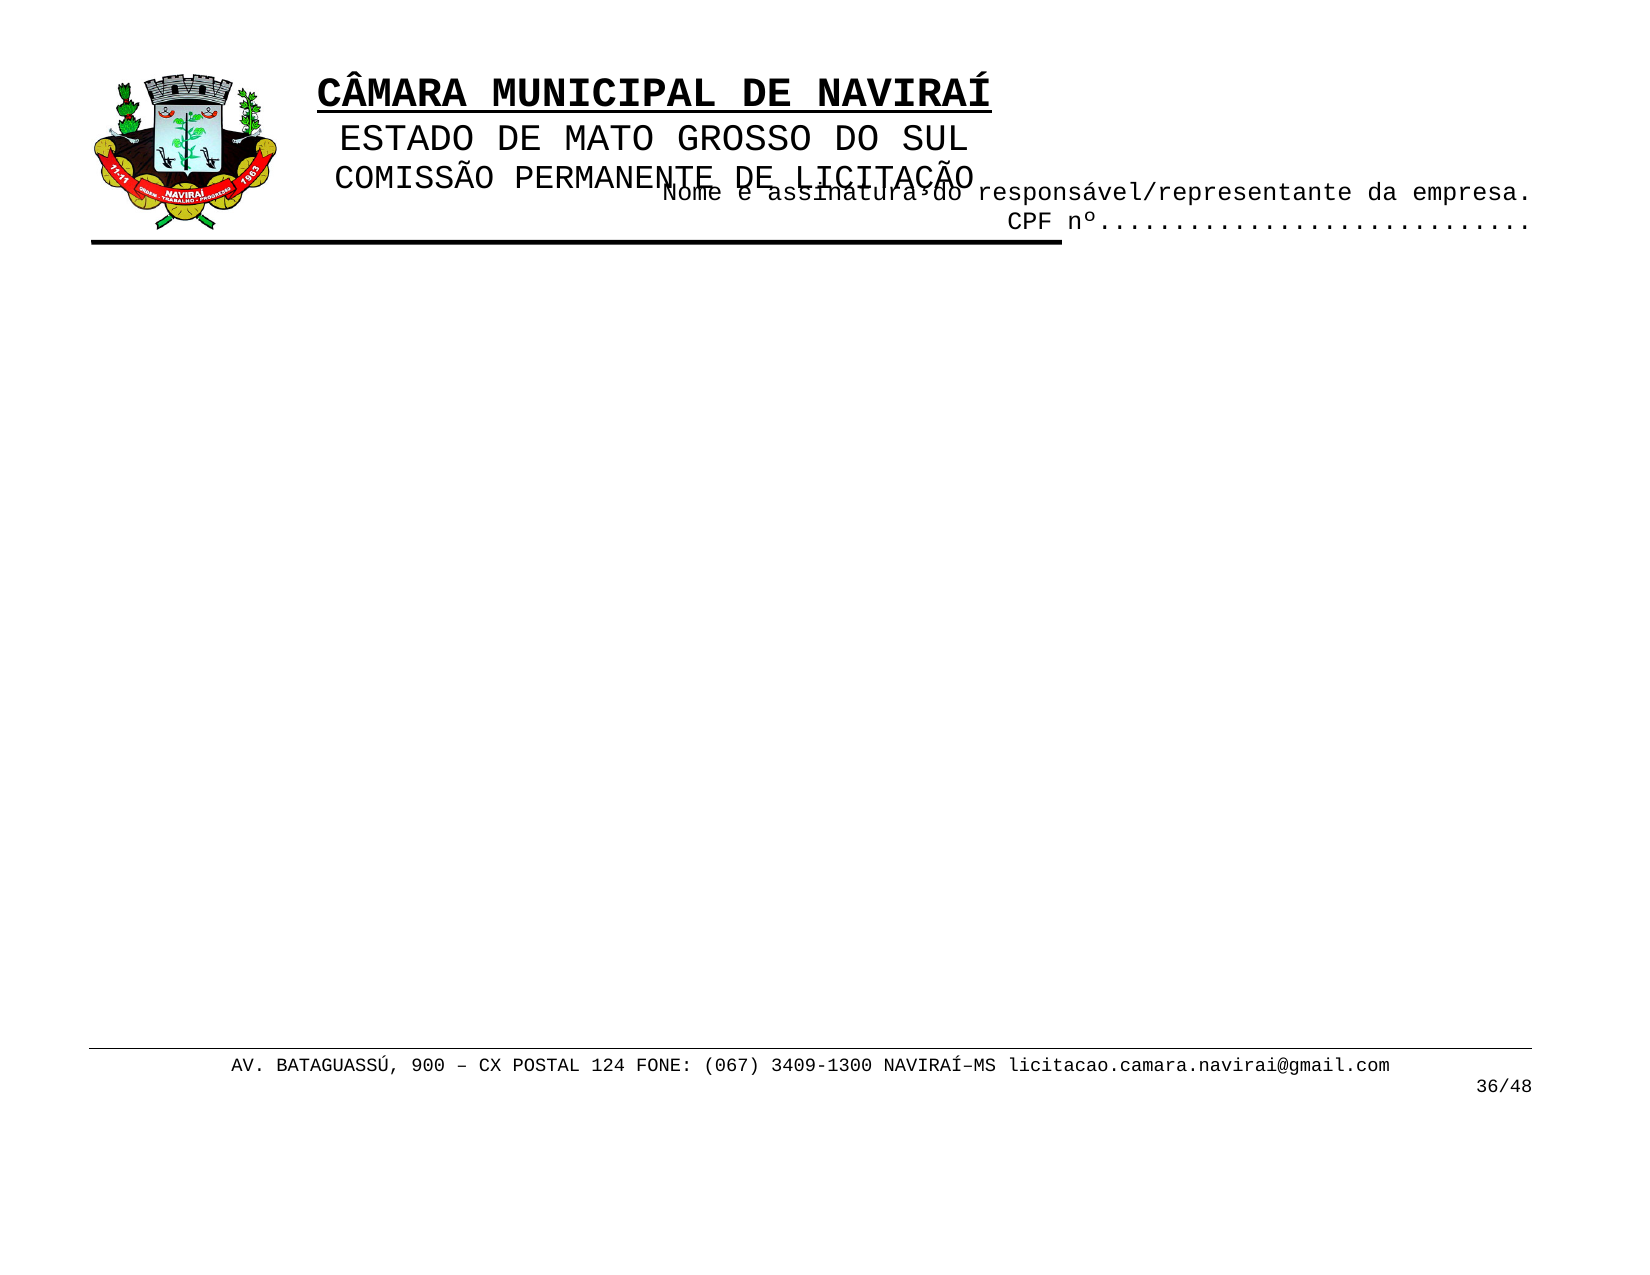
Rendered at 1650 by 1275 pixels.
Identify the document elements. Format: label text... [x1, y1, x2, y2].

text CPF nº............................. [89, 208, 1532, 237]
text Nome e assinatura do responsável/representante da empresa. [277, 180, 1532, 208]
